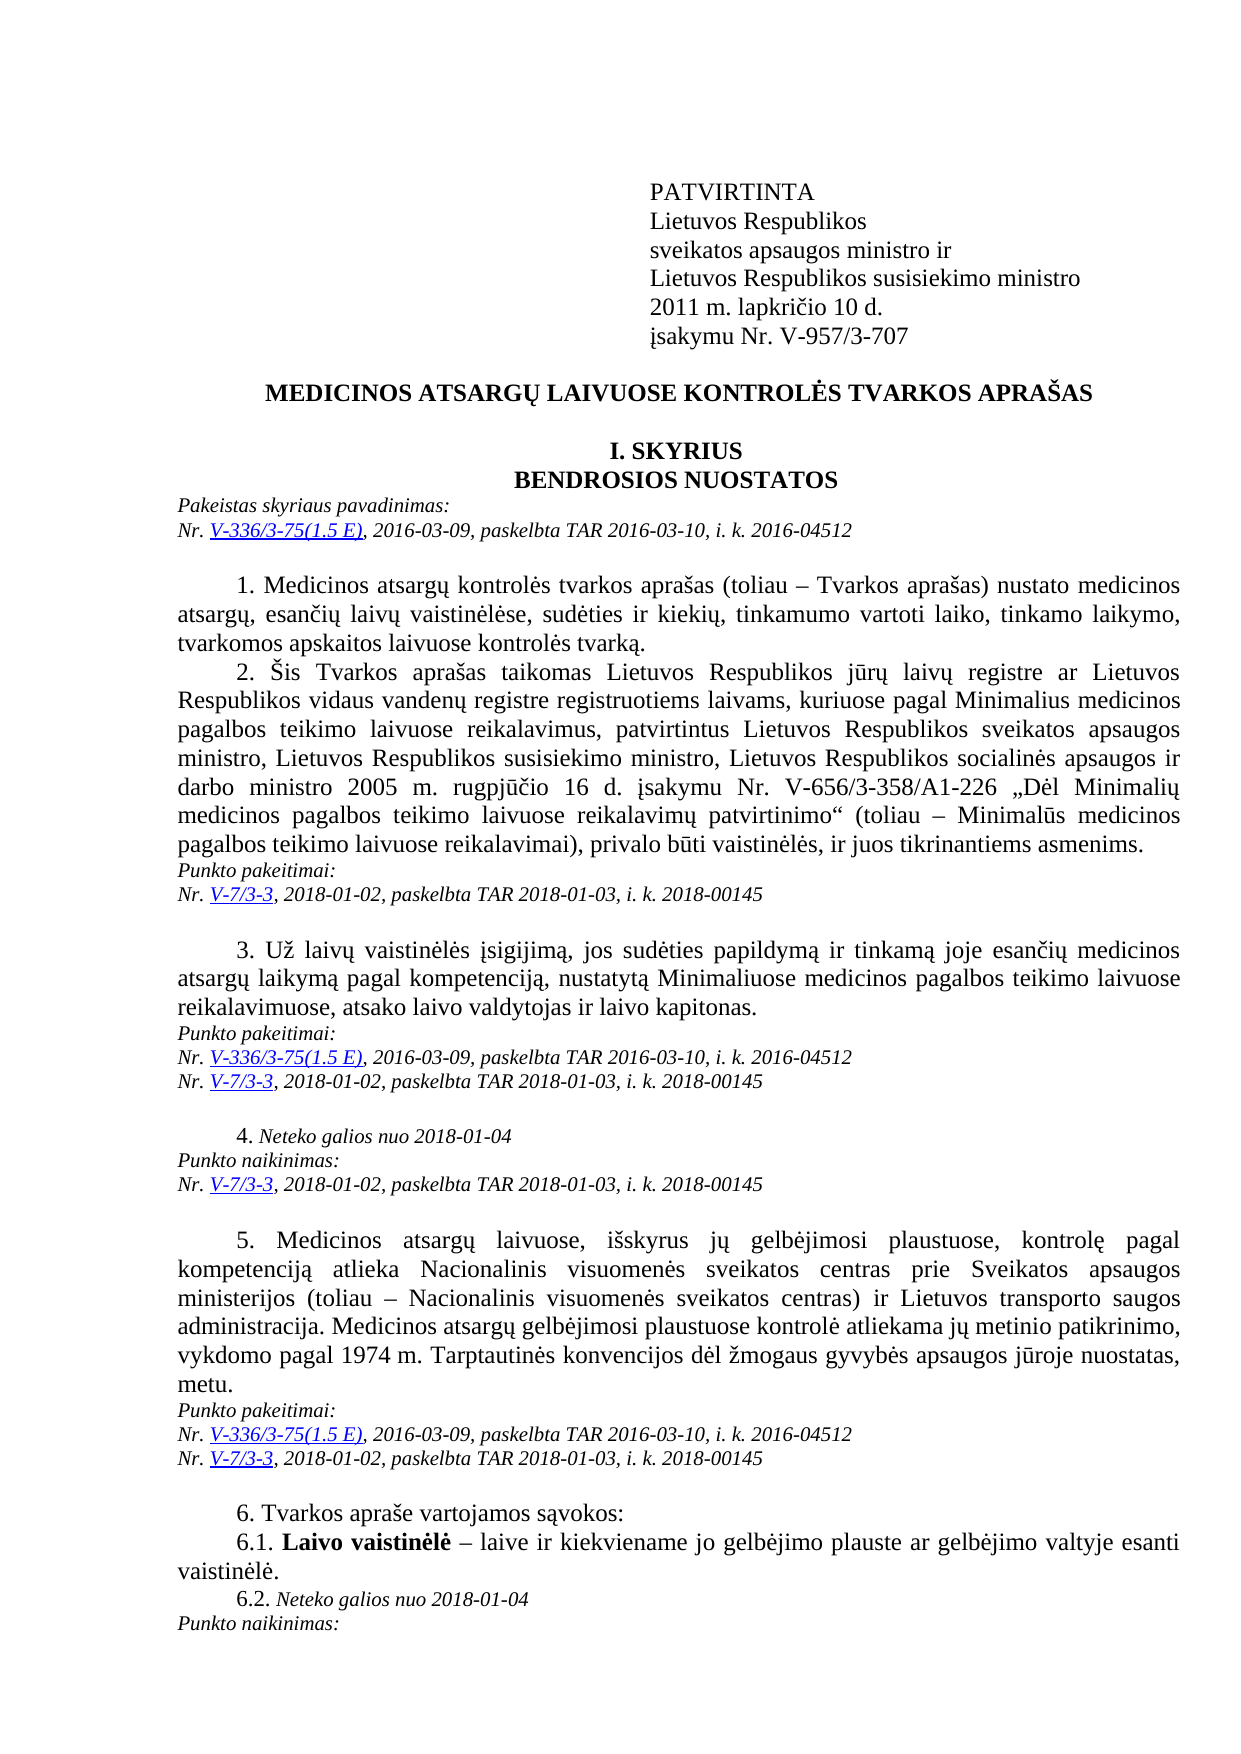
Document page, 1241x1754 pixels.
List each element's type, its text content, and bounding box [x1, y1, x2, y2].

text Punkto naikinimas: [177, 1148, 1181, 1172]
text Punkto pakeitimai: [177, 1398, 1181, 1422]
text Nr. V-336/3-75(1.5 E), 2016-03-09, paskelbta TAR 2016-03-10, i. k. 2016-04512 [177, 1422, 1181, 1446]
text Lietuvos Respublikos susisiekimo ministro [649, 263, 1181, 292]
text PATVIRTINTA [649, 177, 1181, 206]
text sveikatos apsaugos ministro ir [649, 235, 1181, 263]
text 6.2. Neteko galios nuo 2018-01-04 [177, 1585, 1181, 1611]
text I. SKYRIUS BENDROSIOS NUOSTATOS [177, 436, 1181, 493]
text 5. Medicinos atsargų laivuose, išskyrus jų gelbėjimosi plaustuose, kontrolę pagal kompetenciją atlieka Nacionalinis visuomenės sveikatos centras prie Sveikatos apsaugos ministerijos (toliau – Nacionalinis visuomenės sveikatos centras) ir Lietuvos transporto saugos administracija. Medicinos atsargų gelbėjimosi plaustuose kontrolė atliekama jų metinio patikrinimo, vykdomo pagal 1974 m. Tarptautinės konvencijos dėl žmogaus gyvybės apsaugos jūroje nuostatas, metu. [177, 1225, 1181, 1398]
text 6.1. Laivo vaistinėlė – laive ir kiekviename jo gelbėjimo plauste ar gelbėjimo valtyje esanti vaistinėlė. [177, 1527, 1181, 1585]
text Lietuvos Respublikos [649, 206, 1181, 235]
text Punkto naikinimas: [177, 1611, 1181, 1635]
text Nr. V-336/3-75(1.5 E), 2016-03-09, paskelbta TAR 2016-03-10, i. k. 2016-04512 [177, 1045, 1181, 1069]
text Nr. V-7/3-3, 2018-01-02, paskelbta TAR 2018-01-03, i. k. 2018-00145 [177, 1446, 1181, 1470]
text Nr. V-7/3-3, 2018-01-02, paskelbta TAR 2018-01-03, i. k. 2018-00145 [177, 882, 1181, 906]
text Pakeistas skyriaus pavadinimas: [177, 493, 1181, 517]
text Punkto pakeitimai: [177, 1021, 1181, 1045]
text Nr. V-336/3-75(1.5 E), 2016-03-09, paskelbta TAR 2016-03-10, i. k. 2016-04512 [177, 517, 1181, 542]
text Nr. V-7/3-3, 2018-01-02, paskelbta TAR 2018-01-03, i. k. 2018-00145 [177, 1069, 1181, 1093]
text 1. Medicinos atsargų kontrolės tvarkos aprašas (toliau – Tvarkos aprašas) nustato medicinos atsargų, esančių laivų vaistinėlėse, sudėties ir kiekių, tinkamumo vartoti laiko, tinkamo laikymo, tvarkomos apskaitos laivuose kontrolės tvarką. [177, 570, 1181, 657]
text 4. Neteko galios nuo 2018-01-04 [177, 1122, 1181, 1148]
text 2. Šis Tvarkos aprašas taikomas Lietuvos Respublikos jūrų laivų registre ar Lietuvos Respublikos vidaus vandenų registre registruotiems laivams, kuriuose pagal Minimalius medicinos pagalbos teikimo laivuose reikalavimus, patvirtintus Lietuvos Respublikos sveikatos apsaugos ministro, Lietuvos Respublikos susisiekimo ministro, Lietuvos Respublikos socialinės apsaugos ir darbo ministro 2005 m. rugpjūčio 16 d. įsakymu Nr. V-656/3-358/A1-226 „Dėl Minimalių medicinos pagalbos teikimo laivuose reikalavimų patvirtinimo“ (toliau – Minimalūs medicinos pagalbos teikimo laivuose reikalavimai), privalo būti vaistinėlės, ir juos tikrinantiems asmenims. [177, 657, 1181, 858]
text 3. Už laivų vaistinėlės įsigijimą, jos sudėties papildymą ir tinkamą joje esančių medicinos atsargų laikymą pagal kompetenciją, nustatytą Minimaliuose medicinos pagalbos teikimo laivuose reikalavimuose, atsako laivo valdytojas ir laivo kapitonas. [177, 935, 1181, 1021]
text 6. Tvarkos apraše vartojamos sąvokos: [177, 1498, 1181, 1527]
text MEDICINOS ATSARGŲ LAIVUOSE KONTROLĖS TVARKOS APRAŠAS [177, 378, 1181, 407]
text 2011 m. lapkričio 10 d. [649, 292, 1181, 321]
text Punkto pakeitimai: [177, 858, 1181, 882]
text įsakymu Nr. V-957/3-707 [649, 321, 1181, 350]
text Nr. V-7/3-3, 2018-01-02, paskelbta TAR 2018-01-03, i. k. 2018-00145 [177, 1172, 1181, 1196]
